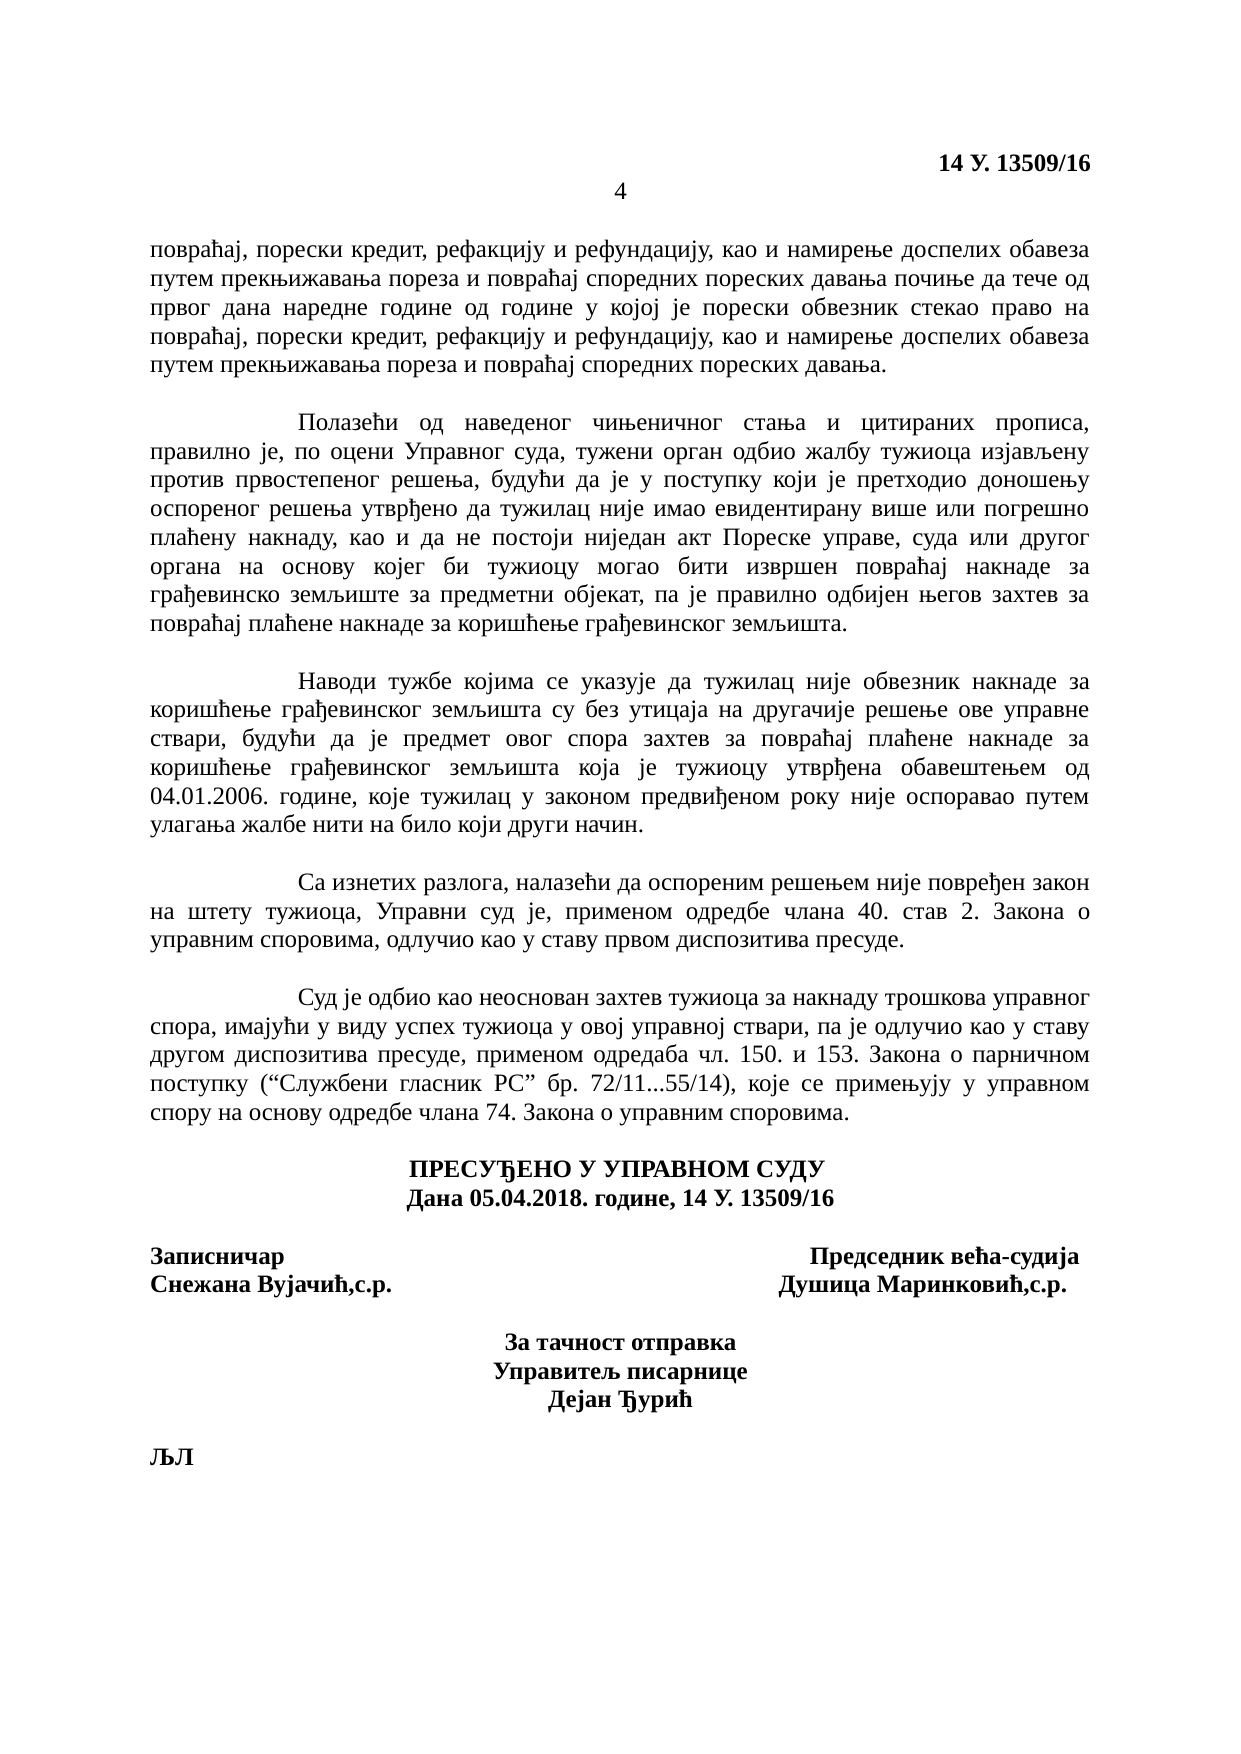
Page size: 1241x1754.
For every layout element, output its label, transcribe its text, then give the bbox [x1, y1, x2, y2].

text Наводи тужбе којима се указује да тужилац није обвезник накнаде за коришћење грађевинског земљишта су без утицаја на другачије решење ове управне ствари, будући да је предмет овог спора захтев за повраћај плаћене накнаде за коришћење грађевинског земљишта која је тужиоцу утврђена обавештењем од 04.01.2006. године, које тужилац у законом предвиђеном року није оспоравао путем улагања жалбе нити на било који други начин. [150, 666, 1091, 838]
text За тачност отправка [150, 1327, 1091, 1356]
text Суд је одбио као неоснован захтев тужиоца за накнаду трошкова управног спора, имајући у виду успех тужиоца у овој управној ствари, па је одлучио као у ставу другом диспозитива пресуде, применом одредаба чл. 150. и 153. Закона о парничном поступку (“Службени гласник РС” бр. 72/11...55/14), које се примењују у управном спору на основу одредбе члана 74. Закона о управним споровима. [150, 982, 1091, 1126]
text Управитељ писарнице [150, 1356, 1091, 1384]
text ЉЛ [150, 1442, 1091, 1471]
text ПРЕСУЂЕНО У УПРАВНОМ СУДУ [150, 1154, 1091, 1183]
text Снежана Вујачић,с.р. Душица Маринковић,с.р. [150, 1269, 1091, 1298]
text Записничар Председник већа-судија [150, 1241, 1091, 1269]
text повраћај, порески кредит, рефакцију и рефундацију, као и намирење доспелих обавеза путем прекњижавања пореза и повраћај споредних пореских давања почиње да тече од првог дана наредне године од године у којој је порески обвезник стекао право на повраћај, порески кредит, рефакцију и рефундацију, као и намирење доспелих обавеза путем прекњижавања пореза и повраћај споредних пореских давања. [150, 234, 1091, 378]
text Дејан Ђурић [150, 1384, 1091, 1413]
text Са изнетих разлога, налазећи да оспореним решењем није повређен закон на штету тужиоца, Управни суд је, применом одредбе члана 40. став 2. Закона о управним споровима, одлучио као у ставу првом диспозитива пресуде. [150, 867, 1091, 953]
text Полазећи од наведеног чињеничног стања и цитираних прописа, правилно је, по оцени Управног суда, тужени орган одбио жалбу тужиоца изјављену против првостепеног решења, будући да је у поступку који је претходио доношењу оспореног решења утврђено да тужилац није имао евидентирану више или погрешно плаћену накнаду, као и да не постоји ниједан акт Пореске управе, суда или другог органа на основу којег би тужиоцу могао бити извршен повраћај накнаде за грађевинско земљиште за предметни објекат, па је правилно одбијен његов захтев за повраћај плаћене накнаде за коришћење грађевинског земљишта. [150, 407, 1091, 637]
text Дана 05.04.2018. године, 14 У. 13509/16 [150, 1183, 1091, 1212]
